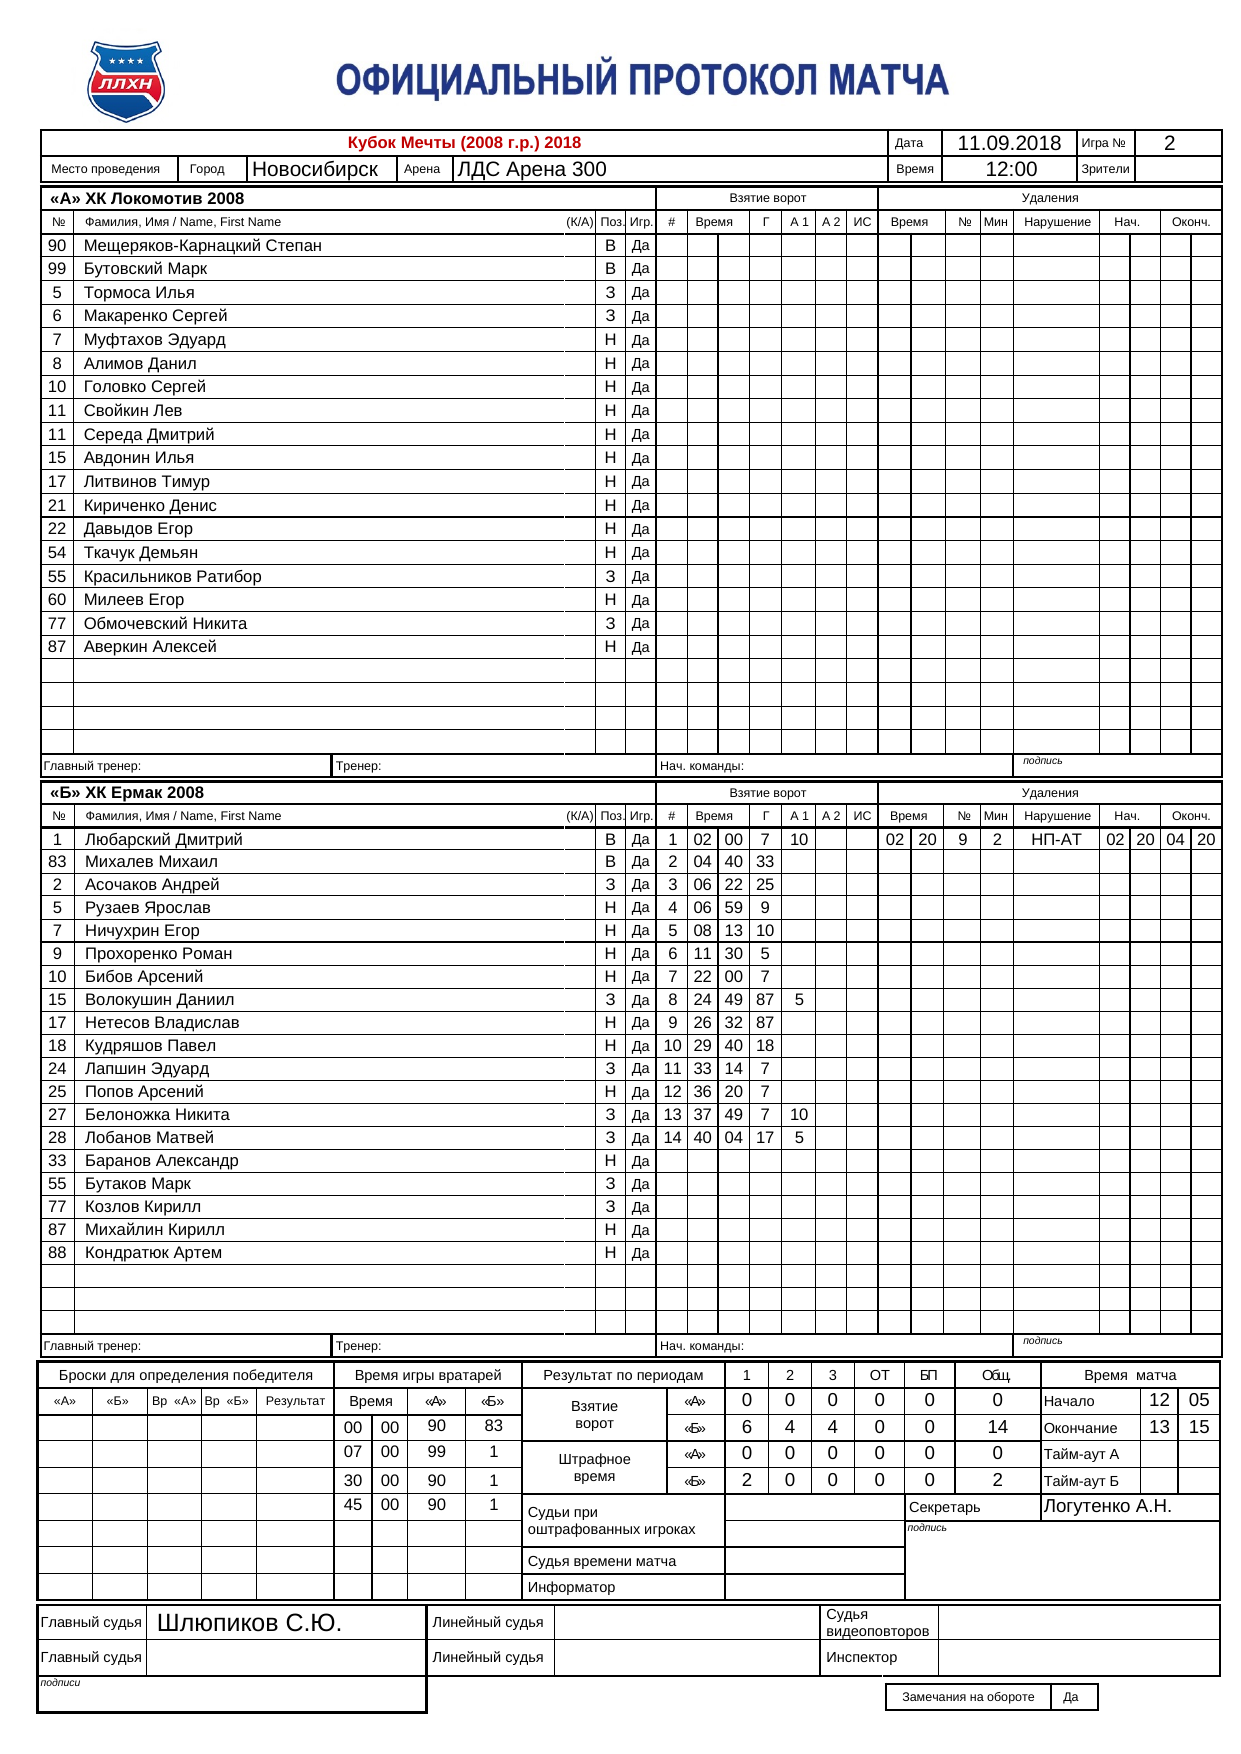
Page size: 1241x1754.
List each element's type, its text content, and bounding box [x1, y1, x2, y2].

table_cell [847, 1311, 877, 1333]
table_cell [688, 470, 717, 493]
table_cell Инспектор [821, 1640, 938, 1675]
table_cell [912, 1058, 943, 1079]
table_cell [879, 943, 910, 964]
table_cell З [596, 1104, 625, 1126]
table_cell 00 [373, 1441, 407, 1467]
table_cell [1161, 518, 1190, 540]
table_cell Кудряшов Павел [75, 1035, 564, 1057]
table_cell А 2 [816, 805, 846, 826]
table_cell «Б» [668, 1415, 724, 1440]
table_cell Головко Сергей [74, 376, 564, 398]
table_cell Да [626, 352, 655, 374]
table_cell 10 [657, 1035, 687, 1057]
table_cell 07 [335, 1441, 371, 1467]
table_cell [879, 707, 910, 729]
table_cell Н [596, 376, 625, 398]
table_cell 90 [408, 1416, 465, 1440]
table_cell Тайм-аут Б [1042, 1468, 1140, 1493]
table_cell [1192, 1219, 1221, 1241]
table_cell [944, 1242, 980, 1264]
table_cell 17 [42, 470, 73, 493]
table_cell [782, 1242, 815, 1264]
table_cell [750, 541, 781, 564]
table_cell [981, 518, 1013, 540]
table_cell 4 [657, 896, 687, 918]
table_cell [1131, 518, 1160, 540]
table_cell [719, 257, 749, 280]
table_cell [596, 683, 625, 706]
table_cell [657, 541, 687, 564]
table_cell Михалев Михаил [75, 850, 564, 872]
table_cell [912, 1288, 943, 1310]
table_cell [1161, 636, 1190, 658]
table_cell [565, 305, 595, 327]
table_cell [944, 1081, 980, 1103]
table_cell 0 [905, 1415, 954, 1440]
table_cell [912, 1081, 943, 1103]
table_cell [946, 446, 980, 469]
table_cell [565, 874, 595, 895]
picture [5, 28, 1179, 129]
table_cell «Б» [93, 1389, 147, 1413]
table_cell [847, 588, 877, 611]
table_cell [1192, 943, 1221, 964]
table_cell подписи [39, 1677, 425, 1711]
table_cell [816, 1150, 846, 1172]
table_cell Судьи при оштрафованных игроках [523, 1495, 724, 1546]
table_cell [1100, 1242, 1129, 1264]
table_cell [565, 1242, 595, 1264]
table_cell [912, 1173, 943, 1195]
table_cell [912, 328, 945, 351]
table_cell 17 [750, 1127, 781, 1149]
table_cell 18 [42, 1035, 74, 1057]
table_cell [1192, 1012, 1221, 1033]
table_cell 13 [719, 920, 749, 941]
table_cell [1161, 470, 1190, 493]
table_cell Фамилия, Имя / Name, First Name [74, 211, 565, 233]
table_cell [750, 470, 781, 493]
table_cell [565, 235, 595, 256]
table_cell Аверкин Алексей [74, 636, 564, 658]
table_cell 1 [42, 829, 74, 849]
table_cell [912, 920, 943, 941]
table_cell [1131, 896, 1160, 918]
table_cell [1100, 352, 1129, 374]
table_cell Белоножка Никита [75, 1104, 564, 1126]
table_cell [912, 874, 943, 895]
table_cell [565, 896, 595, 918]
table_cell Н [596, 399, 625, 422]
table_cell 9 [944, 829, 980, 849]
table_cell [75, 1288, 564, 1310]
table_cell [1161, 494, 1190, 516]
table_cell 04 [688, 850, 717, 872]
table_cell [1192, 1150, 1221, 1172]
table_header Удаления [879, 783, 1221, 803]
table_cell [944, 874, 980, 895]
table_cell [1014, 636, 1099, 658]
table_cell [1161, 305, 1190, 327]
table_cell [879, 1196, 910, 1218]
table_cell [981, 1196, 1013, 1218]
table_cell [1161, 1288, 1190, 1310]
table_cell [148, 1574, 201, 1599]
table_cell [981, 730, 1013, 753]
table_cell [944, 896, 980, 918]
table_cell 22 [688, 966, 717, 987]
table_cell Н [596, 896, 625, 918]
table_cell [847, 896, 877, 918]
table_cell [912, 1311, 943, 1333]
table_cell [74, 730, 564, 753]
table_cell [657, 1242, 687, 1264]
table_cell [912, 281, 945, 303]
table_cell Судья времени матча [523, 1548, 724, 1573]
table_cell [782, 588, 815, 611]
table_cell [912, 683, 945, 706]
table_cell [202, 1494, 256, 1520]
table_cell [1100, 494, 1129, 516]
table_cell [939, 1640, 1219, 1675]
table_cell Линейный судья [428, 1606, 554, 1639]
table_cell подпись [906, 1522, 1219, 1599]
table_cell [1100, 1219, 1129, 1241]
table_cell НП-АТ [1014, 829, 1099, 849]
table_cell [981, 612, 1013, 634]
table_cell [657, 352, 687, 374]
table_cell [1100, 257, 1129, 280]
table_cell 1 [466, 1441, 521, 1467]
table_cell Свойкин Лев [74, 399, 564, 422]
table_cell [1131, 470, 1160, 493]
table_cell 02 [1100, 829, 1129, 849]
table_cell [912, 896, 943, 918]
table_cell 05 [1179, 1389, 1219, 1413]
table_cell [1192, 257, 1221, 280]
table_cell Да [626, 235, 655, 256]
table_cell [816, 1311, 846, 1333]
table_cell [1161, 1035, 1190, 1057]
table_cell [1100, 707, 1129, 729]
table_cell [750, 1242, 781, 1264]
table_cell [750, 636, 781, 658]
table_cell [816, 683, 846, 706]
table_cell 87 [750, 1012, 781, 1033]
table_cell [565, 494, 595, 516]
table_cell [1131, 281, 1160, 303]
table_cell [847, 612, 877, 634]
table_cell 15 [42, 989, 74, 1011]
table_cell [816, 1219, 846, 1241]
table_cell [912, 446, 945, 469]
table_cell 11 [657, 1058, 687, 1079]
table_cell [1161, 541, 1190, 564]
table_cell [782, 850, 815, 872]
table_cell Да [626, 257, 655, 280]
table_cell [847, 352, 877, 374]
table_cell [1131, 966, 1160, 987]
table_cell [816, 1242, 846, 1264]
table_cell [565, 399, 595, 422]
table_cell [981, 1265, 1013, 1287]
table_cell [1161, 730, 1190, 753]
table_cell [847, 423, 877, 445]
table_cell [879, 1265, 910, 1287]
table_cell [626, 730, 655, 753]
table_cell [944, 1311, 980, 1333]
table_cell А 2 [816, 211, 846, 233]
table_cell 7 [750, 1081, 781, 1103]
table_cell [688, 565, 717, 587]
table_cell 14 [657, 1127, 687, 1149]
table_header Дата [889, 131, 941, 155]
table_cell [750, 376, 781, 398]
table_cell Н [596, 1150, 625, 1172]
table_cell [782, 896, 815, 918]
table_cell [879, 920, 910, 941]
table_cell [335, 1547, 371, 1573]
table_cell [1192, 1288, 1221, 1310]
table_cell Нарушение [1014, 805, 1099, 826]
table_cell [816, 874, 846, 895]
table_cell [750, 565, 781, 587]
table_cell [565, 829, 595, 849]
table_cell [816, 1173, 846, 1195]
table_cell [1014, 920, 1099, 941]
table_cell З [596, 305, 625, 327]
table_cell [879, 989, 910, 1011]
table_cell [981, 1173, 1013, 1195]
table_cell [1192, 376, 1221, 398]
table_cell [657, 235, 687, 256]
table_cell [657, 446, 687, 469]
table_cell [879, 352, 910, 374]
table_cell [1161, 683, 1190, 706]
table_cell [1100, 874, 1129, 895]
table_cell [688, 1265, 717, 1287]
table_cell [981, 966, 1013, 987]
table_cell [1161, 966, 1190, 987]
table_cell [879, 966, 910, 987]
table_cell [847, 1012, 877, 1033]
table_cell [847, 989, 877, 1011]
table_cell З [596, 989, 625, 1011]
table_cell Город [179, 157, 246, 181]
table_cell [1014, 1196, 1099, 1218]
table_cell [1131, 423, 1160, 445]
table_cell 0 [769, 1468, 811, 1493]
table_cell 5 [750, 943, 781, 964]
table_cell [565, 1265, 595, 1287]
table_cell 2 [981, 829, 1013, 849]
table_cell [1161, 588, 1190, 611]
table_cell [1131, 1150, 1160, 1172]
table_cell Да [626, 1150, 655, 1172]
table_cell [1014, 588, 1099, 611]
table_cell Штрафное время [523, 1442, 666, 1493]
table_cell [148, 1441, 201, 1467]
table_cell Да [626, 966, 655, 987]
table_cell [1161, 399, 1190, 422]
table_cell [946, 352, 980, 374]
table_cell [1192, 966, 1221, 987]
table_cell [912, 707, 945, 729]
table_cell [657, 612, 687, 634]
table_cell Н [596, 518, 625, 540]
table_cell Авдонин Илья [74, 446, 564, 469]
table_cell 45 [335, 1494, 371, 1520]
table_cell [944, 1058, 980, 1079]
table_cell [565, 541, 595, 564]
table_cell [1161, 565, 1190, 587]
table_cell [944, 1127, 980, 1149]
table_header Результат по периодам [523, 1363, 724, 1387]
table_cell Линейный судья [428, 1640, 554, 1675]
table_cell 59 [719, 896, 749, 918]
table_cell [1192, 352, 1221, 374]
table_cell [657, 518, 687, 540]
table_cell 5 [42, 896, 74, 918]
table_cell 0 [855, 1415, 904, 1440]
table_cell Да [626, 829, 655, 849]
table_cell Взятие ворот [523, 1389, 666, 1440]
table_cell [1014, 494, 1099, 516]
table_cell [981, 850, 1013, 872]
table_cell 02 [688, 829, 717, 849]
table_cell [879, 1288, 910, 1310]
table_cell [1161, 612, 1190, 634]
table_cell [981, 541, 1013, 564]
table_cell 99 [42, 257, 73, 280]
table_cell [565, 376, 595, 398]
table_cell Асочаков Андрей [75, 874, 564, 895]
table_cell 25 [42, 1081, 74, 1103]
table_cell [750, 683, 781, 706]
table_cell 00 [719, 966, 749, 987]
table_cell [565, 730, 595, 753]
table_cell [816, 1035, 846, 1057]
table_cell [944, 989, 980, 1011]
table_cell [946, 328, 980, 351]
table_cell «А» [408, 1389, 465, 1413]
table_cell [1161, 1127, 1190, 1149]
table_cell 08 [688, 920, 717, 941]
table_cell [847, 850, 877, 872]
table_cell [816, 1058, 846, 1079]
table_cell [1100, 1127, 1129, 1149]
table_cell [816, 1196, 846, 1218]
table_cell З [596, 1127, 625, 1149]
table_cell [1100, 399, 1129, 422]
table_cell [1100, 966, 1129, 987]
table_cell 33 [688, 1058, 717, 1079]
table_cell [719, 1219, 749, 1241]
table_cell [1161, 352, 1190, 374]
table_cell Нач. команды: [657, 755, 1012, 776]
table_cell [912, 257, 945, 280]
table_cell 1 [466, 1468, 521, 1493]
table_cell [944, 1219, 980, 1241]
table_cell [1131, 943, 1160, 964]
table_cell Да [626, 1173, 655, 1195]
table_cell [1192, 565, 1221, 587]
table_cell [1014, 730, 1099, 753]
table_cell [782, 1081, 815, 1103]
table_cell [816, 966, 846, 987]
table_cell [847, 730, 877, 753]
table_cell [373, 1521, 407, 1546]
table_header 11.09.2018 [943, 131, 1076, 155]
table_cell [944, 1150, 980, 1172]
table_cell 99 [408, 1441, 465, 1467]
table_cell [946, 707, 980, 729]
table_cell [981, 1035, 1013, 1057]
table_cell [202, 1468, 256, 1493]
table_cell Нач. [1100, 805, 1160, 826]
table_cell [1192, 1104, 1221, 1126]
table_cell Вр «Б» [202, 1389, 256, 1413]
table_cell [657, 588, 687, 611]
table_cell [657, 399, 687, 422]
table_cell 20 [912, 829, 943, 849]
table_cell 0 [855, 1442, 904, 1467]
table_cell [946, 565, 980, 587]
table_cell [782, 518, 815, 540]
table_cell [816, 257, 846, 280]
table_cell [657, 376, 687, 398]
table_cell [1192, 1173, 1221, 1195]
table_cell [944, 1196, 980, 1218]
table_cell Нетесов Владислав [75, 1012, 564, 1033]
table_cell 4 [812, 1415, 854, 1440]
table_cell [1014, 1242, 1099, 1264]
table_cell [719, 494, 749, 516]
table_cell 0 [956, 1389, 1040, 1413]
table_cell [1192, 1058, 1221, 1079]
table_cell [1192, 636, 1221, 658]
table_cell [847, 1173, 877, 1195]
table_cell [626, 707, 655, 729]
table_cell [1131, 494, 1160, 516]
table_cell [257, 1416, 333, 1440]
table_cell [847, 235, 877, 256]
table_cell Информатор [523, 1575, 724, 1599]
table_cell [879, 235, 910, 256]
table_cell Волокушин Даниил [75, 989, 564, 1011]
table_cell [1100, 235, 1129, 256]
table_cell [981, 874, 1013, 895]
table_cell [1014, 989, 1099, 1011]
table_cell подпись [1014, 1335, 1221, 1356]
table_cell [1100, 1081, 1129, 1103]
table_cell [1100, 920, 1129, 941]
table_cell 2 [726, 1468, 768, 1493]
table_cell [750, 305, 781, 327]
table_cell [335, 1521, 371, 1546]
table_cell [1100, 896, 1129, 918]
table_cell [719, 305, 749, 327]
table_cell [202, 1521, 256, 1546]
table_cell Н [596, 1081, 625, 1103]
table_cell Н [596, 328, 625, 351]
table_cell [816, 423, 846, 445]
table_cell 20 [1131, 829, 1160, 849]
table_cell 00 [373, 1494, 407, 1520]
table_cell Рузаев Ярослав [75, 896, 564, 918]
table_cell Н [596, 470, 625, 493]
table_cell 33 [750, 850, 781, 872]
table_cell [912, 541, 945, 564]
table_cell [1161, 1058, 1190, 1079]
table_cell [596, 707, 625, 729]
table_cell [719, 470, 749, 493]
table_cell [688, 588, 717, 611]
table_cell [688, 1196, 717, 1218]
table_cell 87 [42, 636, 73, 658]
table_cell Козлов Кирилл [75, 1196, 564, 1218]
table_cell [782, 541, 815, 564]
table_cell [912, 636, 945, 658]
table_cell [1014, 1173, 1099, 1195]
table_cell [750, 1173, 781, 1195]
table_cell [565, 659, 595, 682]
table_cell [1141, 1441, 1177, 1467]
table_cell [879, 896, 910, 918]
table_cell «А» [668, 1442, 724, 1467]
table_cell [466, 1574, 521, 1599]
table_cell № [42, 211, 73, 233]
table_cell [726, 1521, 904, 1546]
table_cell Да [626, 494, 655, 516]
table_cell [816, 281, 846, 303]
table_cell [657, 470, 687, 493]
table_cell [847, 565, 877, 587]
table_cell 9 [750, 896, 781, 918]
table_cell 06 [688, 896, 717, 918]
table_cell [944, 1104, 980, 1126]
table_cell [719, 565, 749, 587]
table_cell 20 [719, 1081, 749, 1103]
table_cell [782, 730, 815, 753]
table_cell [688, 683, 717, 706]
table_cell [719, 1265, 749, 1287]
table_cell [688, 1150, 717, 1172]
table_cell [42, 707, 73, 729]
table_cell [1192, 423, 1221, 445]
table_cell [1014, 1127, 1099, 1149]
table_cell [688, 399, 717, 422]
table_cell 24 [42, 1058, 74, 1079]
table_header ОТ [855, 1363, 904, 1387]
table_cell [1131, 588, 1160, 611]
table_cell [1161, 1242, 1190, 1264]
table_cell [1014, 1265, 1099, 1287]
table_cell Окончание [1042, 1415, 1140, 1440]
table_header Кубок Мечты (2008 г.р.) 2018 [42, 131, 887, 155]
table_cell Н [596, 541, 625, 564]
table_cell [912, 850, 943, 872]
table_cell [879, 423, 910, 445]
table_cell [816, 1127, 846, 1149]
table_cell [1131, 1265, 1160, 1287]
table_cell [1131, 989, 1160, 1011]
table_cell 40 [719, 850, 749, 872]
table_cell А 1 [782, 805, 815, 826]
table_cell [719, 659, 749, 682]
table_header Взятие ворот [657, 783, 877, 803]
table_cell [1100, 1104, 1129, 1126]
table_cell [1014, 1058, 1099, 1079]
table_cell 13 [1141, 1415, 1177, 1440]
table_cell 3 [657, 874, 687, 895]
table_cell [1014, 1035, 1099, 1057]
table_cell Н [596, 1219, 625, 1241]
table_cell [1161, 446, 1190, 469]
table_cell 0 [812, 1442, 854, 1467]
table_cell [688, 235, 717, 256]
table_cell [1131, 328, 1160, 351]
table_cell [981, 470, 1013, 493]
table_cell [1131, 352, 1160, 374]
table_cell [93, 1468, 147, 1493]
table_cell 11 [688, 943, 717, 964]
table_cell [565, 1288, 595, 1310]
table_cell Н [596, 494, 625, 516]
table_cell [816, 352, 846, 374]
table_cell [1192, 494, 1221, 516]
table_cell [816, 305, 846, 327]
table_cell 12:00 [943, 157, 1076, 181]
table_cell Попов Арсений [75, 1081, 564, 1103]
table_cell В [596, 850, 625, 872]
table_cell [946, 588, 980, 611]
table_cell [565, 588, 595, 611]
table_cell [1192, 446, 1221, 469]
table_cell [782, 636, 815, 658]
table_cell Кондратюк Артем [75, 1242, 564, 1264]
table_cell [782, 328, 815, 351]
table_cell 9 [42, 943, 74, 964]
table_cell [257, 1547, 333, 1573]
table_cell Н [596, 636, 625, 658]
table_cell 0 [812, 1468, 854, 1493]
table_cell Н [596, 446, 625, 469]
table_cell [1131, 1219, 1160, 1241]
table_cell [1192, 588, 1221, 611]
table_cell [1100, 683, 1129, 706]
table_cell [657, 494, 687, 516]
table_cell 7 [750, 829, 781, 849]
table_cell Да [626, 1196, 655, 1218]
table_cell 30 [335, 1468, 371, 1493]
table_cell [657, 328, 687, 351]
table_cell [750, 235, 781, 256]
table_cell 54 [42, 541, 73, 564]
table_cell Бибов Арсений [75, 966, 564, 987]
table_cell Муфтахов Эдуард [74, 328, 564, 351]
table_cell [1014, 659, 1099, 682]
table_cell [782, 352, 815, 374]
table_cell 40 [719, 1035, 749, 1057]
table_cell Новосибирск [248, 157, 396, 181]
table_cell [750, 352, 781, 374]
table_cell [1100, 1288, 1129, 1310]
table_cell [1100, 612, 1129, 634]
table_cell [596, 659, 625, 682]
table_cell 88 [42, 1242, 74, 1264]
table_cell [719, 636, 749, 658]
table_cell Да [626, 399, 655, 422]
table_cell [879, 588, 910, 611]
table_cell [816, 494, 846, 516]
table_cell Алимов Данил [74, 352, 564, 374]
table_cell [981, 1058, 1013, 1079]
table_cell [782, 257, 815, 280]
table_cell [1014, 1219, 1099, 1241]
table_cell [657, 281, 687, 303]
table_cell [912, 989, 943, 1011]
table_cell [565, 257, 595, 280]
table_cell [565, 470, 595, 493]
table_cell [879, 1104, 910, 1126]
table_cell [879, 470, 910, 493]
table_cell подпись [1014, 755, 1221, 776]
table_cell Тормоса Илья [74, 281, 564, 303]
table_cell [1014, 352, 1099, 374]
table_cell [626, 659, 655, 682]
table_cell [1192, 612, 1221, 634]
table_cell [816, 943, 846, 964]
table_cell [657, 1219, 687, 1241]
table_cell [816, 850, 846, 872]
table_cell [1161, 1219, 1190, 1241]
table_cell В [596, 257, 625, 280]
table_cell [657, 730, 687, 753]
table_cell Да [626, 281, 655, 303]
table_cell [1161, 1173, 1190, 1195]
table_cell [912, 1265, 943, 1287]
table_cell [688, 281, 717, 303]
table_cell «А» [668, 1389, 724, 1413]
table_cell [750, 588, 781, 611]
table_cell [719, 281, 749, 303]
table_cell Время [879, 211, 945, 233]
table_cell 04 [719, 1127, 749, 1149]
table_cell [750, 612, 781, 634]
table_cell В [596, 235, 625, 256]
table_cell [719, 1288, 749, 1310]
table_cell Время [879, 805, 943, 826]
table_cell [1014, 235, 1099, 256]
table_cell [1100, 1058, 1129, 1079]
table_cell 25 [750, 874, 781, 895]
table_cell [688, 1242, 717, 1264]
table_cell 15 [1179, 1415, 1219, 1440]
table_cell Время [688, 805, 749, 826]
table_cell [782, 920, 815, 941]
table_cell Мин [981, 211, 1013, 233]
table_cell 32 [719, 1012, 749, 1033]
table_cell [1014, 446, 1099, 469]
table_cell Игр. [626, 805, 655, 826]
table_cell [879, 1173, 910, 1195]
table_cell [946, 730, 980, 753]
table_cell [946, 470, 980, 493]
table_cell [719, 1242, 749, 1264]
table_cell 6 [42, 305, 73, 327]
table_cell [816, 636, 846, 658]
table_cell [981, 1012, 1013, 1033]
table_cell [1131, 1288, 1160, 1310]
table_cell [1161, 850, 1190, 872]
table_cell 90 [42, 235, 73, 256]
table_cell [879, 874, 910, 895]
table_cell [373, 1547, 407, 1573]
table_cell 21 [42, 494, 73, 516]
table_cell Н [596, 943, 625, 964]
table_cell [750, 1219, 781, 1241]
table_cell [565, 1104, 595, 1126]
table_cell З [596, 1058, 625, 1079]
table_cell Оконч. [1161, 211, 1221, 233]
table_cell 20 [1192, 829, 1221, 849]
table_cell Михайлин Кирилл [75, 1219, 564, 1241]
table_cell Да [626, 636, 655, 658]
table_cell [1192, 235, 1221, 256]
table_cell Да [626, 541, 655, 564]
table_cell [981, 257, 1013, 280]
table_cell [565, 707, 595, 729]
table_cell [1131, 1081, 1160, 1103]
table_cell [688, 376, 717, 398]
table_cell [1100, 328, 1129, 351]
table_cell [688, 1173, 717, 1195]
table_cell «А» [39, 1389, 92, 1413]
table_cell [944, 1173, 980, 1195]
table_cell [257, 1494, 333, 1520]
table_cell З [596, 1196, 625, 1218]
table_cell [93, 1521, 147, 1546]
table_cell [981, 565, 1013, 587]
table_cell [596, 1311, 625, 1333]
table_cell [719, 423, 749, 445]
table_cell Оконч. [1161, 805, 1221, 826]
table_cell [883, 1677, 1220, 1681]
table_cell [879, 305, 910, 327]
table_cell 90 [408, 1494, 465, 1520]
table_cell 10 [42, 966, 74, 987]
table_cell [565, 943, 595, 964]
table_cell [1100, 1035, 1129, 1057]
table_cell [39, 1441, 92, 1467]
table_cell 6 [657, 943, 687, 964]
table_cell [847, 1058, 877, 1079]
table_cell [782, 281, 815, 303]
table_cell [257, 1574, 333, 1599]
table_cell [750, 328, 781, 351]
table_cell [408, 1547, 465, 1573]
table_cell Н [596, 588, 625, 611]
table_cell [750, 730, 781, 753]
table_cell [782, 943, 815, 964]
table_cell [847, 281, 877, 303]
table_cell 22 [42, 518, 73, 540]
table_cell Да [626, 874, 655, 895]
table_cell [1100, 1173, 1129, 1195]
table_cell [847, 376, 877, 398]
table_cell [1100, 376, 1129, 398]
table_cell [750, 257, 781, 280]
table_cell 55 [42, 565, 73, 587]
table_cell [847, 518, 877, 540]
table_cell [1131, 707, 1160, 729]
table_cell 4 [769, 1415, 811, 1440]
table_cell Литвинов Тимур [74, 470, 564, 493]
table_cell [1192, 896, 1221, 918]
table_cell Ткачук Демьян [74, 541, 564, 564]
table_cell [565, 1196, 595, 1218]
table_cell [1131, 1058, 1160, 1079]
table_cell [1014, 1081, 1099, 1103]
table_cell [782, 1311, 815, 1333]
table_cell [148, 1547, 201, 1573]
table_cell [719, 518, 749, 540]
table_cell [719, 588, 749, 611]
table_cell [782, 470, 815, 493]
table_cell 00 [373, 1416, 407, 1440]
table_cell Логутенко А.Н. [1042, 1495, 1219, 1520]
table_cell [1100, 1150, 1129, 1172]
table_cell [912, 305, 945, 327]
table_cell [944, 920, 980, 941]
table_cell [1100, 1265, 1129, 1287]
table_cell [946, 659, 980, 682]
table_cell [565, 518, 595, 540]
table_cell [1192, 1311, 1221, 1333]
table_cell [782, 683, 815, 706]
table_cell [912, 966, 943, 987]
table_cell [688, 328, 717, 351]
table_cell [1192, 1196, 1221, 1218]
table_cell [1131, 376, 1160, 398]
table_cell [750, 1196, 781, 1218]
table_cell Лапшин Эдуард [75, 1058, 564, 1079]
table_cell [688, 352, 717, 374]
table_cell 24 [688, 989, 717, 1011]
table_header Время игры вратарей [335, 1363, 521, 1387]
table_cell [946, 305, 980, 327]
table_cell [466, 1521, 521, 1546]
table_cell [879, 565, 910, 587]
table_cell Да [626, 518, 655, 540]
table_header 2 [1136, 131, 1221, 155]
table_cell [1131, 565, 1160, 587]
table_cell [1131, 305, 1160, 327]
table_cell [981, 1104, 1013, 1126]
table_cell [1131, 541, 1160, 564]
table_cell [1192, 1127, 1221, 1149]
table_cell 77 [42, 612, 73, 634]
table_cell [1161, 920, 1190, 941]
table_cell [944, 1265, 980, 1287]
table_cell [1192, 328, 1221, 351]
table_header Время матча [1042, 1363, 1219, 1387]
table_cell [912, 1242, 943, 1264]
table_cell [657, 305, 687, 327]
table_cell [688, 446, 717, 469]
table_cell 7 [750, 966, 781, 987]
table_cell [626, 683, 655, 706]
table_cell 7 [42, 328, 73, 351]
table_cell [816, 920, 846, 941]
table_cell Да [626, 1035, 655, 1057]
table_cell [782, 1173, 815, 1195]
table_cell [879, 1219, 910, 1241]
table_cell [565, 1219, 595, 1241]
table_header Замечания на обороте [887, 1685, 1050, 1709]
table_cell [1014, 470, 1099, 493]
table_cell [912, 565, 945, 587]
table_cell Поз. [596, 805, 625, 826]
table_cell Главный судья [39, 1640, 146, 1675]
table_cell 04 [1161, 829, 1190, 849]
table_cell [816, 829, 846, 849]
table_cell 06 [688, 874, 717, 895]
table_cell [1131, 1311, 1160, 1333]
table_cell Н [596, 1012, 625, 1033]
table_cell [1161, 1311, 1190, 1333]
table_cell Да [626, 1127, 655, 1149]
table_cell [1179, 1468, 1219, 1493]
table_cell Результат [257, 1389, 333, 1413]
table_cell [719, 352, 749, 374]
table_cell [565, 850, 595, 872]
table_cell [1131, 920, 1160, 941]
table_cell [981, 989, 1013, 1011]
table_cell [1014, 707, 1099, 729]
table_cell Да [626, 1081, 655, 1103]
table_cell [657, 1265, 687, 1287]
table_cell [912, 612, 945, 634]
table_cell [847, 257, 877, 280]
table_cell Да [626, 943, 655, 964]
table_cell [657, 565, 687, 587]
table_cell [719, 1173, 749, 1195]
table_cell Бутаков Марк [75, 1173, 564, 1195]
table_cell [626, 1311, 655, 1333]
table_cell Г [750, 211, 781, 233]
table_cell 7 [42, 920, 74, 941]
table_cell [946, 376, 980, 398]
table_cell [981, 1150, 1013, 1172]
table_cell [1161, 989, 1190, 1011]
table_cell [1192, 1265, 1221, 1287]
table_cell [1192, 874, 1221, 895]
table_cell [42, 1311, 74, 1333]
table_cell [565, 612, 595, 634]
table_cell [946, 235, 980, 256]
table_cell Да [626, 376, 655, 398]
table_cell 2 [42, 874, 74, 895]
table_cell [565, 352, 595, 374]
table_cell [750, 446, 781, 469]
table_cell [847, 1104, 877, 1126]
table_cell [750, 494, 781, 516]
table_cell [1100, 446, 1129, 469]
table_cell [1131, 446, 1160, 469]
table_cell [847, 328, 877, 351]
table_cell [1100, 1196, 1129, 1218]
table_cell [1099, 1682, 1220, 1711]
table_cell [93, 1547, 147, 1573]
table_cell [1192, 281, 1221, 303]
table_cell [1141, 1468, 1177, 1493]
table_cell [750, 1265, 781, 1287]
table_cell [719, 683, 749, 706]
table_cell 0 [905, 1389, 954, 1413]
table_cell [847, 1265, 877, 1287]
table_cell [782, 494, 815, 516]
table_cell 15 [42, 446, 73, 469]
table_cell [879, 850, 910, 872]
table_cell [565, 1058, 595, 1079]
table_cell [879, 494, 910, 516]
table_cell [719, 1150, 749, 1172]
table_cell Бутовский Марк [74, 257, 564, 280]
table_cell [816, 1081, 846, 1103]
table_cell ИС [847, 211, 877, 233]
table_cell [1100, 659, 1129, 682]
table_cell В [596, 829, 625, 849]
table_cell Н [596, 423, 625, 445]
table_cell [1192, 518, 1221, 540]
table_cell [847, 920, 877, 941]
table_cell [782, 874, 815, 895]
table_cell [1192, 1035, 1221, 1057]
table_cell 10 [750, 920, 781, 941]
table_cell [565, 989, 595, 1011]
table_cell [1014, 376, 1099, 398]
table_cell 00 [335, 1416, 371, 1440]
table_cell 2 [657, 850, 687, 872]
table_cell [688, 257, 717, 280]
table_cell [782, 565, 815, 587]
table_cell [565, 281, 595, 303]
table_cell [1161, 376, 1190, 398]
table_cell [912, 1219, 943, 1241]
table_cell 5 [782, 1127, 815, 1149]
table_cell 7 [750, 1104, 781, 1126]
table_cell [565, 636, 595, 658]
table_cell Мещеряков-Карнацкий Степан [74, 235, 564, 256]
table_cell [657, 257, 687, 280]
table_cell [912, 470, 945, 493]
table_cell [657, 423, 687, 445]
table_cell [565, 1311, 595, 1333]
table_cell [816, 376, 846, 398]
table_cell [981, 896, 1013, 918]
table_cell Н [596, 352, 625, 374]
table_cell Вр «А» [148, 1389, 201, 1413]
table_cell [1161, 1265, 1190, 1287]
table_cell [148, 1468, 201, 1493]
table_cell [912, 494, 945, 516]
table_cell [981, 352, 1013, 374]
table_cell 27 [42, 1104, 74, 1126]
table_header Да [1052, 1685, 1097, 1709]
table_cell Главный тренер: [42, 755, 330, 776]
table_cell [816, 1104, 846, 1126]
table_cell 77 [42, 1196, 74, 1218]
table_cell [688, 541, 717, 564]
table_cell [946, 281, 980, 303]
table_cell [688, 423, 717, 445]
table_cell ЛДС Арена 300 [454, 157, 887, 181]
table_cell 02 [879, 829, 910, 849]
table_cell [596, 1288, 625, 1310]
table_cell [565, 328, 595, 351]
table_cell 0 [726, 1442, 768, 1467]
table_cell [39, 1547, 92, 1573]
table_cell 11 [42, 399, 73, 422]
table_cell 9 [657, 1012, 687, 1033]
table_cell Да [626, 989, 655, 1011]
table_header БП [905, 1363, 954, 1387]
table_cell Да [626, 1219, 655, 1241]
table_cell [147, 1640, 425, 1675]
table_cell 10 [42, 376, 73, 398]
table_cell № [946, 211, 980, 233]
table_cell Ничухрин Егор [75, 920, 564, 941]
table_header Игра № [1078, 131, 1134, 155]
table_cell Да [626, 423, 655, 445]
table_cell 90 [408, 1468, 465, 1493]
table_cell Да [626, 1104, 655, 1126]
table_cell [782, 1058, 815, 1079]
table_cell [1100, 518, 1129, 540]
table_cell 12 [657, 1081, 687, 1103]
table_cell [847, 707, 877, 729]
table_cell [565, 1173, 595, 1195]
table_cell Да [626, 1058, 655, 1079]
table_cell 60 [42, 588, 73, 611]
table_cell [912, 1104, 943, 1126]
table_cell [42, 683, 73, 706]
table_cell [202, 1416, 256, 1440]
table_cell 00 [719, 829, 749, 849]
table_cell [1100, 423, 1129, 445]
table_cell 10 [782, 829, 815, 849]
table_header «А» ХК Локомотив 2008 [42, 188, 655, 209]
table_cell [847, 1035, 877, 1057]
table_cell [879, 518, 910, 540]
table_cell [1014, 1150, 1099, 1172]
table_cell [565, 1081, 595, 1103]
table_cell Да [626, 1012, 655, 1033]
table_cell [1100, 1311, 1129, 1333]
table_cell [782, 399, 815, 422]
table_cell [726, 1575, 904, 1599]
table_cell 49 [719, 1104, 749, 1126]
table_cell Поз. [596, 211, 625, 233]
table_cell [879, 683, 910, 706]
table_cell [626, 1265, 655, 1287]
table_cell [1100, 1012, 1129, 1033]
table_cell 5 [42, 281, 73, 303]
table_cell Фамилия, Имя / Name, First Name [75, 805, 565, 826]
table_cell [1014, 874, 1099, 895]
table_cell [981, 943, 1013, 964]
table_cell (К/А) [565, 211, 595, 233]
table_cell [912, 588, 945, 611]
table_cell 18 [750, 1035, 781, 1057]
table_cell [1131, 399, 1160, 422]
table_cell Середа Дмитрий [74, 423, 564, 445]
table_cell [981, 1219, 1013, 1241]
table_cell [847, 470, 877, 493]
table_cell [148, 1494, 201, 1520]
table_cell [1136, 157, 1221, 181]
table_cell [981, 399, 1013, 422]
table_cell Начало [1042, 1389, 1140, 1413]
table_cell [42, 730, 73, 753]
table_cell Арена [398, 157, 452, 181]
table_cell З [596, 612, 625, 634]
table_cell [782, 376, 815, 398]
table_cell [1100, 588, 1129, 611]
table_cell [555, 1606, 819, 1639]
table_cell № [944, 805, 980, 826]
table_cell [565, 423, 595, 445]
table_cell [257, 1521, 333, 1546]
table_cell [981, 1288, 1013, 1310]
table_cell Да [626, 1242, 655, 1264]
table_cell [565, 565, 595, 587]
table_cell [879, 281, 910, 303]
table_cell 11 [42, 423, 73, 445]
table_cell [565, 1127, 595, 1149]
table_cell [847, 541, 877, 564]
table_cell [148, 1416, 201, 1440]
table_cell [1131, 1012, 1160, 1033]
table_cell Секретарь [906, 1495, 1040, 1520]
table_cell Н [596, 966, 625, 987]
table_cell [1014, 1311, 1099, 1333]
table_cell [879, 376, 910, 398]
table_cell [946, 541, 980, 564]
table_cell Лобанов Матвей [75, 1127, 564, 1149]
table_header Взятие ворот [657, 188, 877, 209]
table_cell [782, 1265, 815, 1287]
table_cell [816, 1012, 846, 1033]
table_cell [688, 659, 717, 682]
table_cell 83 [466, 1416, 521, 1440]
table_cell 87 [750, 989, 781, 1011]
table_cell [750, 281, 781, 303]
table_cell 0 [812, 1389, 854, 1413]
table_cell [816, 470, 846, 493]
table_cell З [596, 874, 625, 895]
table_cell 26 [688, 1012, 717, 1033]
table_cell [565, 683, 595, 706]
table_cell 0 [956, 1442, 1040, 1467]
table_cell (К/А) [565, 805, 595, 826]
table_cell [1131, 1104, 1160, 1126]
table_cell [75, 1311, 564, 1333]
table_cell [816, 612, 846, 634]
table_cell [912, 399, 945, 422]
table_cell Судья видеоповторов [821, 1606, 938, 1639]
table_cell [1100, 943, 1129, 964]
table_cell 0 [769, 1389, 811, 1413]
table_cell [912, 1127, 943, 1149]
table_cell [944, 850, 980, 872]
table_cell [408, 1521, 465, 1546]
table_cell [565, 966, 595, 987]
table_cell [1192, 470, 1221, 493]
table_cell [1192, 850, 1221, 872]
table_cell [981, 1311, 1013, 1333]
table_cell Да [626, 896, 655, 918]
table_cell [944, 1035, 980, 1057]
table_cell [981, 446, 1013, 469]
table_cell [1014, 612, 1099, 634]
table_cell Баранов Александр [75, 1150, 564, 1172]
table_cell [1100, 730, 1129, 753]
table_cell [816, 328, 846, 351]
table_cell Мин [981, 805, 1013, 826]
table_cell Любарский Дмитрий [75, 829, 564, 849]
table_header Броски для определения победителя [39, 1363, 333, 1387]
table_cell [719, 1196, 749, 1218]
table_cell Макаренко Сергей [74, 305, 564, 327]
table_cell [946, 494, 980, 516]
table_cell № [42, 805, 74, 826]
table_cell [657, 1173, 687, 1195]
table_cell [912, 730, 945, 753]
table_cell [1161, 707, 1190, 729]
table_cell Время [889, 157, 941, 181]
table_cell [847, 1150, 877, 1172]
table_cell [466, 1547, 521, 1573]
table_cell [946, 518, 980, 540]
table_cell 0 [905, 1442, 954, 1467]
table_cell [847, 399, 877, 422]
table_cell 37 [688, 1104, 717, 1126]
table_cell [1100, 470, 1129, 493]
table_cell [879, 636, 910, 658]
table_cell [750, 659, 781, 682]
table_cell [202, 1547, 256, 1573]
table_cell [565, 446, 595, 469]
table_cell [1014, 896, 1099, 918]
table_cell [816, 235, 846, 256]
table_cell [1192, 683, 1221, 706]
table_cell [981, 659, 1013, 682]
table_cell [1192, 541, 1221, 564]
table_cell [93, 1574, 147, 1599]
table_cell 8 [42, 352, 73, 374]
table_cell [1014, 399, 1099, 422]
table_cell Н [596, 1242, 625, 1264]
table_cell [1100, 989, 1129, 1011]
table_cell [847, 966, 877, 987]
table_cell [981, 494, 1013, 516]
table_cell [782, 1288, 815, 1310]
table_cell 17 [42, 1012, 74, 1033]
table_cell [74, 683, 564, 706]
table_cell 29 [688, 1035, 717, 1057]
table_cell [1100, 850, 1129, 872]
table_cell [1014, 518, 1099, 540]
table_cell [879, 446, 910, 469]
table_cell [912, 1012, 943, 1033]
table_cell [657, 1196, 687, 1218]
table_cell [1131, 683, 1160, 706]
table_cell [981, 1127, 1013, 1149]
table_cell [782, 305, 815, 327]
table_cell Милеев Егор [74, 588, 564, 611]
table_cell [1161, 659, 1190, 682]
table_cell [565, 1035, 595, 1057]
table_cell [816, 707, 846, 729]
table_cell [879, 612, 910, 634]
table_cell [946, 423, 980, 445]
table_cell [688, 730, 717, 753]
table_cell [944, 943, 980, 964]
table_cell Прохоренко Роман [75, 943, 564, 964]
table_cell Да [626, 446, 655, 469]
table_cell [847, 1288, 877, 1310]
table_cell [847, 943, 877, 964]
table_cell 14 [719, 1058, 749, 1079]
table_cell [719, 399, 749, 422]
table_cell [750, 423, 781, 445]
table_cell [816, 1288, 846, 1310]
table_cell [1192, 730, 1221, 753]
table_cell [1131, 257, 1160, 280]
table_cell [688, 1288, 717, 1310]
table_cell [1131, 850, 1160, 872]
table_cell Зрители [1078, 157, 1134, 181]
table_cell [719, 612, 749, 634]
table_cell [657, 1311, 687, 1333]
table_cell [565, 1012, 595, 1033]
table_cell [912, 518, 945, 540]
table_cell [39, 1521, 92, 1546]
table_cell [981, 588, 1013, 611]
table_cell [1014, 943, 1099, 964]
table_cell Да [626, 588, 655, 611]
table_cell [1014, 565, 1099, 587]
table_cell [981, 376, 1013, 398]
table_cell [1161, 1150, 1190, 1172]
table_cell [782, 446, 815, 469]
table_cell Давыдов Егор [74, 518, 564, 540]
table_cell 1 [657, 829, 687, 849]
table_cell [847, 636, 877, 658]
table_cell [912, 235, 945, 256]
table_cell [1014, 1104, 1099, 1126]
table_cell [981, 281, 1013, 303]
table_cell [879, 328, 910, 351]
table_cell [1192, 920, 1221, 941]
table_cell [688, 305, 717, 327]
table_cell [946, 636, 980, 658]
table_cell 7 [750, 1058, 781, 1079]
table_cell [879, 257, 910, 280]
table_cell [657, 683, 687, 706]
table_cell [39, 1574, 92, 1599]
table_cell [1161, 1012, 1190, 1033]
table_cell [981, 920, 1013, 941]
table_cell [879, 1081, 910, 1103]
table_cell [1161, 1104, 1190, 1126]
table_cell [93, 1441, 147, 1467]
table_cell [1100, 636, 1129, 658]
table_cell [1192, 305, 1221, 327]
table_cell [981, 328, 1013, 351]
table_cell [726, 1495, 904, 1520]
table_cell 55 [42, 1173, 74, 1195]
table_cell [42, 1288, 74, 1310]
table_cell 2 [956, 1468, 1040, 1493]
table_cell [879, 1127, 910, 1149]
table_cell [565, 1150, 595, 1172]
table_cell 10 [782, 1104, 815, 1126]
table_cell [981, 1242, 1013, 1264]
table_cell [1161, 281, 1190, 303]
table_cell [626, 1288, 655, 1310]
table_cell [912, 376, 945, 398]
table_cell [1131, 730, 1160, 753]
table_cell [657, 1150, 687, 1172]
table_cell 13 [657, 1104, 687, 1126]
table_cell [782, 1150, 815, 1172]
table_cell [912, 423, 945, 445]
table_cell [816, 896, 846, 918]
table_cell [782, 1219, 815, 1241]
table_cell [944, 1012, 980, 1033]
table_cell [39, 1494, 92, 1520]
table_cell [688, 494, 717, 516]
table_cell [816, 446, 846, 469]
table_cell [719, 1311, 749, 1333]
table_cell # [657, 805, 687, 826]
table_cell [719, 446, 749, 469]
table_cell [657, 707, 687, 729]
table_cell [596, 1265, 625, 1287]
table_cell [42, 1265, 74, 1287]
table_cell [1192, 989, 1221, 1011]
table_cell [782, 659, 815, 682]
table_cell [42, 659, 73, 682]
table_cell [879, 730, 910, 753]
table_cell [1161, 896, 1190, 918]
table_cell 28 [42, 1127, 74, 1149]
table_cell Тренер: [333, 755, 655, 776]
table_cell [981, 305, 1013, 327]
table_cell Нач. [1100, 211, 1160, 233]
table_cell 5 [782, 989, 815, 1011]
table_cell Время [335, 1389, 407, 1413]
table_cell З [596, 1173, 625, 1195]
table_cell [257, 1441, 333, 1467]
table_cell 22 [719, 874, 749, 895]
table_cell З [596, 281, 625, 303]
table_cell [847, 446, 877, 469]
table_cell [335, 1574, 371, 1599]
table_cell [1131, 636, 1160, 658]
table_cell [879, 1311, 910, 1333]
table_header 3 [812, 1363, 854, 1387]
table_cell Н [596, 1035, 625, 1057]
table_cell [847, 829, 877, 849]
table_cell [847, 305, 877, 327]
table_cell [1100, 281, 1129, 303]
table_cell 14 [956, 1415, 1040, 1440]
table_cell 40 [688, 1127, 717, 1149]
table_cell Да [626, 565, 655, 587]
table_cell [565, 920, 595, 941]
table_cell [74, 707, 564, 729]
table_cell [816, 541, 846, 564]
table_cell 12 [1141, 1389, 1177, 1413]
table_header 2 [769, 1363, 811, 1387]
table_cell [428, 1677, 882, 1711]
table_cell [1192, 399, 1221, 422]
table_cell [1100, 305, 1129, 327]
table_cell З [596, 565, 625, 587]
table_cell [912, 1035, 943, 1057]
table_cell [1131, 612, 1160, 634]
table_cell 87 [42, 1219, 74, 1241]
table_cell [688, 707, 717, 729]
table_cell Г [750, 805, 781, 826]
table_cell Главный судья [39, 1606, 146, 1639]
table_cell 0 [855, 1389, 904, 1413]
table_cell Да [626, 850, 655, 872]
table_cell [1131, 1196, 1160, 1218]
table_cell [1161, 328, 1190, 351]
table_cell [750, 1288, 781, 1310]
table_cell [981, 683, 1013, 706]
table_cell [719, 328, 749, 351]
table_cell [816, 399, 846, 422]
table_cell [816, 565, 846, 587]
table_cell [93, 1416, 147, 1440]
table_cell [847, 1081, 877, 1103]
table_cell Нач. команды: [657, 1335, 1012, 1356]
table_cell [1131, 1035, 1160, 1057]
table_cell [847, 659, 877, 682]
table_cell 30 [719, 943, 749, 964]
table_cell Да [626, 920, 655, 941]
table_cell 0 [855, 1468, 904, 1493]
table_cell Обмочевский Никита [74, 612, 564, 634]
table_cell [657, 636, 687, 658]
table_cell Нарушение [1014, 211, 1099, 233]
table_cell [879, 1058, 910, 1079]
table_cell [1014, 328, 1099, 351]
table_cell Да [626, 612, 655, 634]
table_cell [946, 612, 980, 634]
table_cell [847, 683, 877, 706]
table_cell [1192, 1081, 1221, 1103]
table_cell [1100, 541, 1129, 564]
table_cell [782, 966, 815, 987]
table_cell [1014, 423, 1099, 445]
table_cell [726, 1548, 904, 1573]
table_cell «Б » [466, 1389, 521, 1413]
table_cell [719, 376, 749, 398]
table_cell [1014, 281, 1099, 303]
table_cell [688, 518, 717, 540]
table_cell [408, 1574, 465, 1599]
table_cell «Б» [668, 1468, 724, 1493]
table_cell [750, 707, 781, 729]
table_cell [39, 1468, 92, 1493]
table_cell [1014, 683, 1099, 706]
table_cell [981, 235, 1013, 256]
table_cell [816, 1265, 846, 1287]
table_cell [879, 399, 910, 422]
table_cell [946, 683, 980, 706]
table_cell [912, 659, 945, 682]
table_cell [782, 707, 815, 729]
table_cell Шлюпиков С.Ю. [147, 1606, 425, 1639]
table_cell [847, 874, 877, 895]
table_cell 36 [688, 1081, 717, 1103]
table_cell # [657, 211, 687, 233]
table_cell [719, 541, 749, 564]
table_cell ИС [847, 805, 877, 826]
table_cell [939, 1606, 1219, 1639]
table_header 1 [726, 1363, 768, 1387]
table_cell [74, 659, 564, 682]
table_cell [93, 1494, 147, 1520]
table_cell [1192, 1242, 1221, 1264]
table_cell [847, 494, 877, 516]
table_cell [816, 730, 846, 753]
table_cell [555, 1640, 819, 1675]
table_cell [750, 399, 781, 422]
table_cell [688, 612, 717, 634]
table_cell [1131, 1173, 1160, 1195]
table_cell 6 [726, 1415, 768, 1440]
table_cell [1131, 874, 1160, 895]
table_cell Игр. [626, 211, 655, 233]
table_cell [1014, 850, 1099, 872]
table_cell Н [596, 920, 625, 941]
table_cell [1014, 1288, 1099, 1310]
table_cell [816, 659, 846, 682]
table_cell [782, 1196, 815, 1218]
table_cell [879, 541, 910, 564]
table_cell [719, 235, 749, 256]
table_cell Тайм-аут А [1042, 1441, 1140, 1467]
table_cell 7 [657, 966, 687, 987]
table_cell [202, 1441, 256, 1467]
table_cell [688, 1219, 717, 1241]
table_cell Кириченко Денис [74, 494, 564, 516]
table_cell [981, 423, 1013, 445]
table_cell [688, 1311, 717, 1333]
table_header «Б» ХК Ермак 2008 [42, 783, 655, 803]
table_cell Место проведения [42, 157, 177, 181]
table_cell [782, 1012, 815, 1033]
table_cell [688, 636, 717, 658]
table_cell Время [688, 211, 749, 233]
table_cell 1 [466, 1494, 521, 1520]
table_cell 0 [769, 1442, 811, 1467]
table_cell [816, 588, 846, 611]
table_header Удаления [879, 188, 1221, 209]
table_cell [981, 707, 1013, 729]
table_cell [1131, 1127, 1160, 1149]
table_cell [1014, 257, 1099, 280]
table_cell [1131, 659, 1160, 682]
table_cell [782, 1035, 815, 1057]
table_cell [657, 659, 687, 682]
table_cell [944, 966, 980, 987]
table_cell [719, 707, 749, 729]
table_cell [1131, 1242, 1160, 1264]
table_cell А 1 [782, 211, 815, 233]
table_cell [202, 1574, 256, 1599]
table_cell [719, 730, 749, 753]
table_cell [257, 1468, 333, 1493]
table_cell [981, 636, 1013, 658]
table_cell 49 [719, 989, 749, 1011]
table_header Общ. [956, 1363, 1040, 1387]
table_cell [39, 1416, 92, 1440]
table_cell [1014, 966, 1099, 987]
table_cell [1161, 943, 1190, 964]
table_cell [1161, 423, 1190, 445]
table_cell [879, 1035, 910, 1057]
table_cell [879, 1242, 910, 1264]
table_cell [1161, 1081, 1190, 1103]
table_cell [946, 399, 980, 422]
table_cell Красильников Ратибор [74, 565, 564, 587]
table_cell [1161, 1196, 1190, 1218]
table_cell 83 [42, 850, 74, 872]
table_cell [1014, 305, 1099, 327]
table_cell [373, 1574, 407, 1599]
table_cell [1192, 707, 1221, 729]
table_cell [879, 659, 910, 682]
table_cell [879, 1150, 910, 1172]
table_cell 00 [373, 1468, 407, 1493]
table_cell Да [626, 305, 655, 327]
table_cell [946, 257, 980, 280]
table_cell [912, 1196, 943, 1218]
table_cell [148, 1521, 201, 1546]
table_cell [782, 235, 815, 256]
table_cell Главный тренер: [42, 1335, 330, 1356]
table_cell [847, 1127, 877, 1149]
table_cell 0 [726, 1389, 768, 1413]
table_cell [1161, 257, 1190, 280]
table_cell 5 [657, 920, 687, 941]
table_cell Тренер: [333, 1335, 655, 1356]
table_cell [1100, 565, 1129, 587]
table_cell [1014, 1012, 1099, 1033]
table_cell [1131, 235, 1160, 256]
table_cell 33 [42, 1150, 74, 1172]
table_cell [912, 1150, 943, 1172]
table_cell [879, 1012, 910, 1033]
table_cell [1014, 541, 1099, 564]
table_cell [1161, 235, 1190, 256]
table_cell [75, 1265, 564, 1287]
table_cell Да [626, 328, 655, 351]
table_cell [657, 1288, 687, 1310]
table_cell [1179, 1441, 1219, 1467]
table_cell [847, 1196, 877, 1218]
table_cell [944, 1288, 980, 1310]
table_cell 8 [657, 989, 687, 1011]
table_cell [1192, 659, 1221, 682]
table_cell [750, 518, 781, 540]
table_cell Да [626, 470, 655, 493]
table_cell [912, 352, 945, 374]
table_cell [816, 989, 846, 1011]
table_cell [750, 1150, 781, 1172]
table_cell [816, 518, 846, 540]
table_cell [847, 1242, 877, 1264]
table_cell [596, 730, 625, 753]
table_cell [981, 1081, 1013, 1103]
table_cell [847, 1219, 877, 1241]
table_cell [782, 423, 815, 445]
table_cell [1161, 874, 1190, 895]
table_cell [750, 1311, 781, 1333]
table_cell [782, 612, 815, 634]
table_cell 0 [905, 1468, 954, 1493]
table_cell [912, 943, 943, 964]
